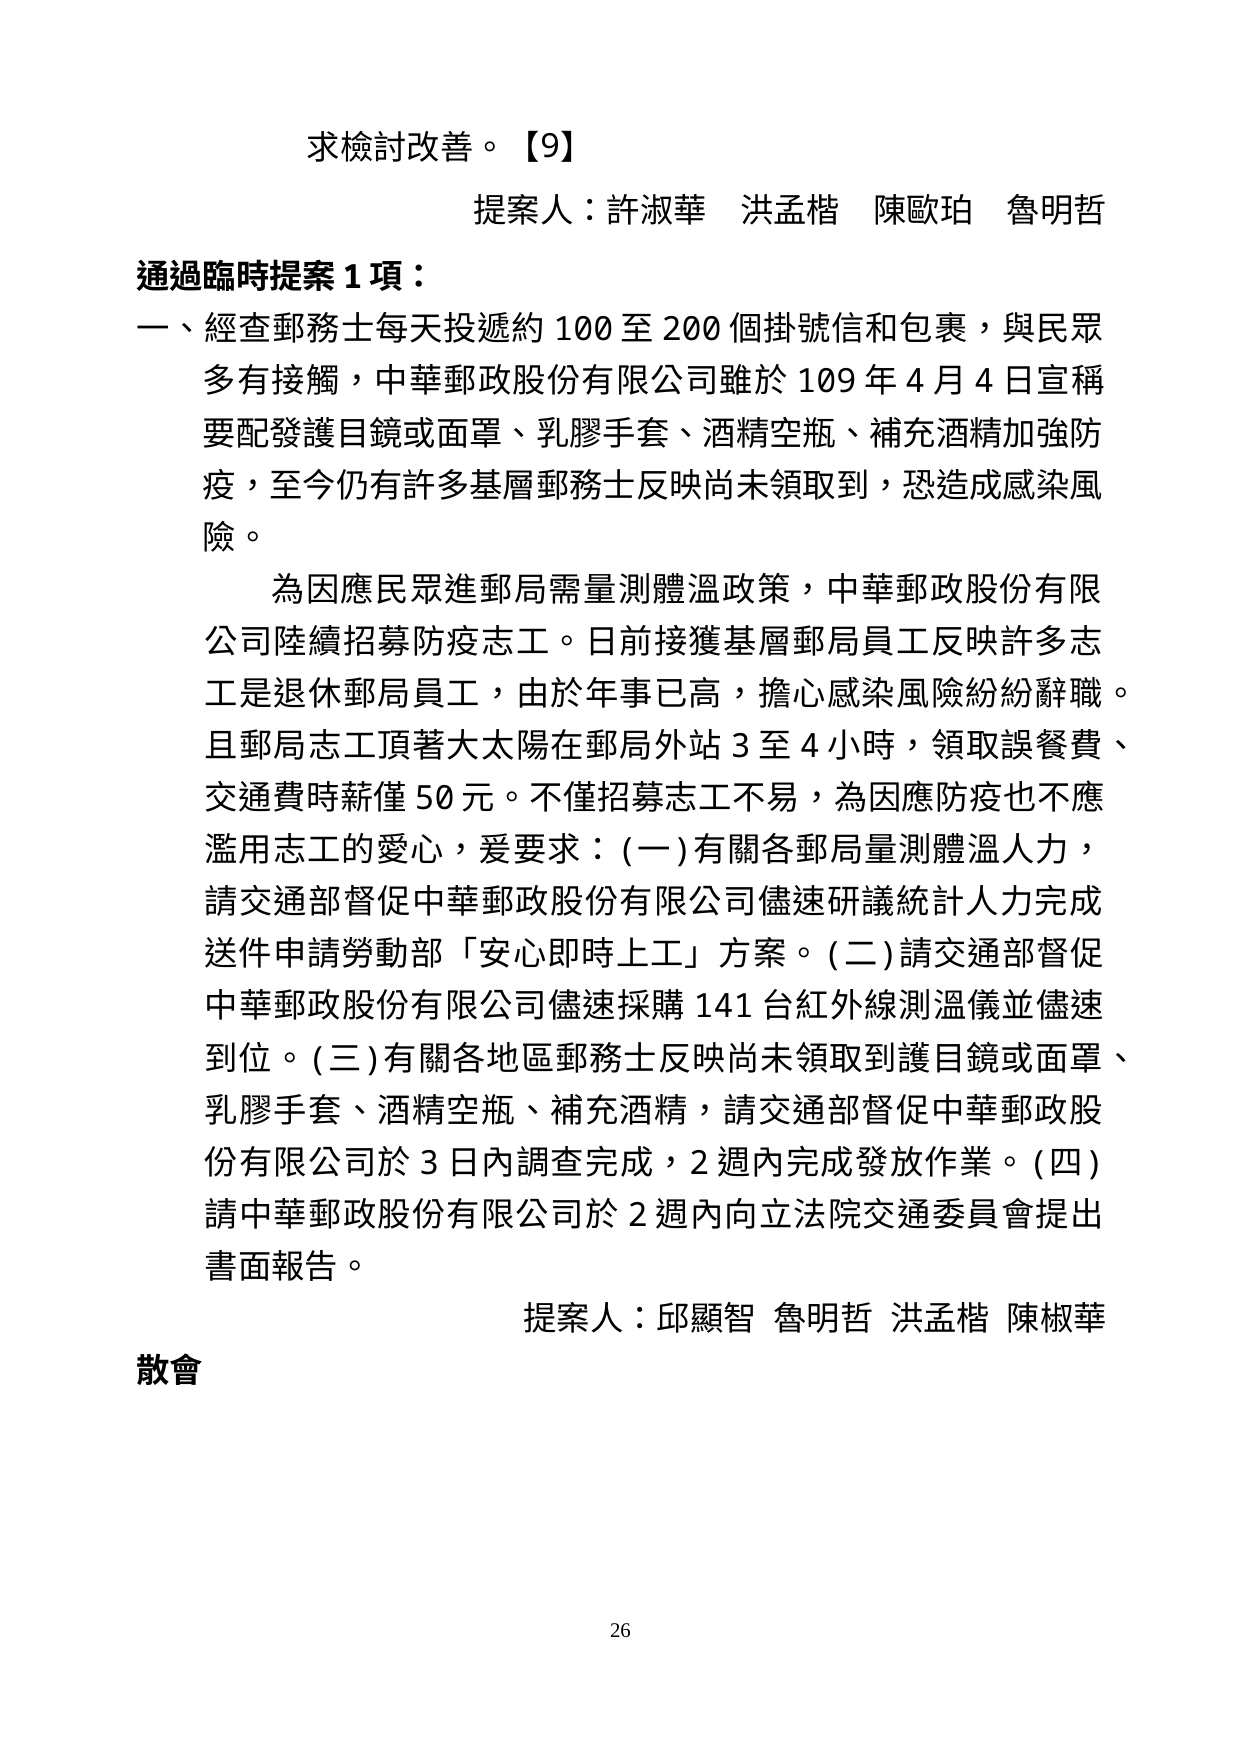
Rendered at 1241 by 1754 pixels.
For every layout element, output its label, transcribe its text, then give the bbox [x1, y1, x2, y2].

text 一、經查郵務士每天投遞約100至200個掛號信和包裹，與民眾多有接觸，中華郵政股份有限公司雖於109年4月4日宣稱要配發護目鏡或面罩、乳膠手套、酒精空瓶、補充酒精加強防疫，至今仍有許多基層郵務士反映尚未領取到，恐造成感染風險。 [136, 299, 1104, 559]
text 散會 [136, 1341, 1104, 1393]
text 通過臨時提案1項： [136, 247, 1104, 299]
text 提案人：許淑華 洪孟楷 陳歐珀 魯明哲 [473, 166, 1117, 228]
text 提案人：邱顯智 魯明哲 洪孟楷 陳椒華 [523, 1289, 1117, 1341]
text 求檢討改善。【9】 [273, 103, 1104, 166]
text 為因應民眾進郵局需量測體溫政策，中華郵政股份有限公司陸續招募防疫志工。日前接獲基層郵局員工反映許多志工是退休郵局員工，由於年事已高，擔心感染風險紛紛辭職。且郵局志工頂著大太陽在郵局外站3至4小時，領取誤餐費、交通費時薪僅50元。不僅招募志工不易，為因應防疫也不應濫用志工的愛心，爰要求：(一)有關各郵局量測體溫人力，請交通部督促中華郵政股份有限公司儘速研議統計人力完成送件申請勞動部「安心即時上工」方案。(二)請交通部督促中華郵政股份有限公司儘速採購141台紅外線測溫儀並儘速到位。(三)有關各地區郵務士反映尚未領取到護目鏡或面罩、乳膠手套、酒精空瓶、補充酒精，請交通部督促中華郵政股份有限公司於3日內調查完成，2週內完成發放作業。(四)請中華郵政股份有限公司於2週內向立法院交通委員會提出書面報告。 [204, 559, 1104, 1289]
